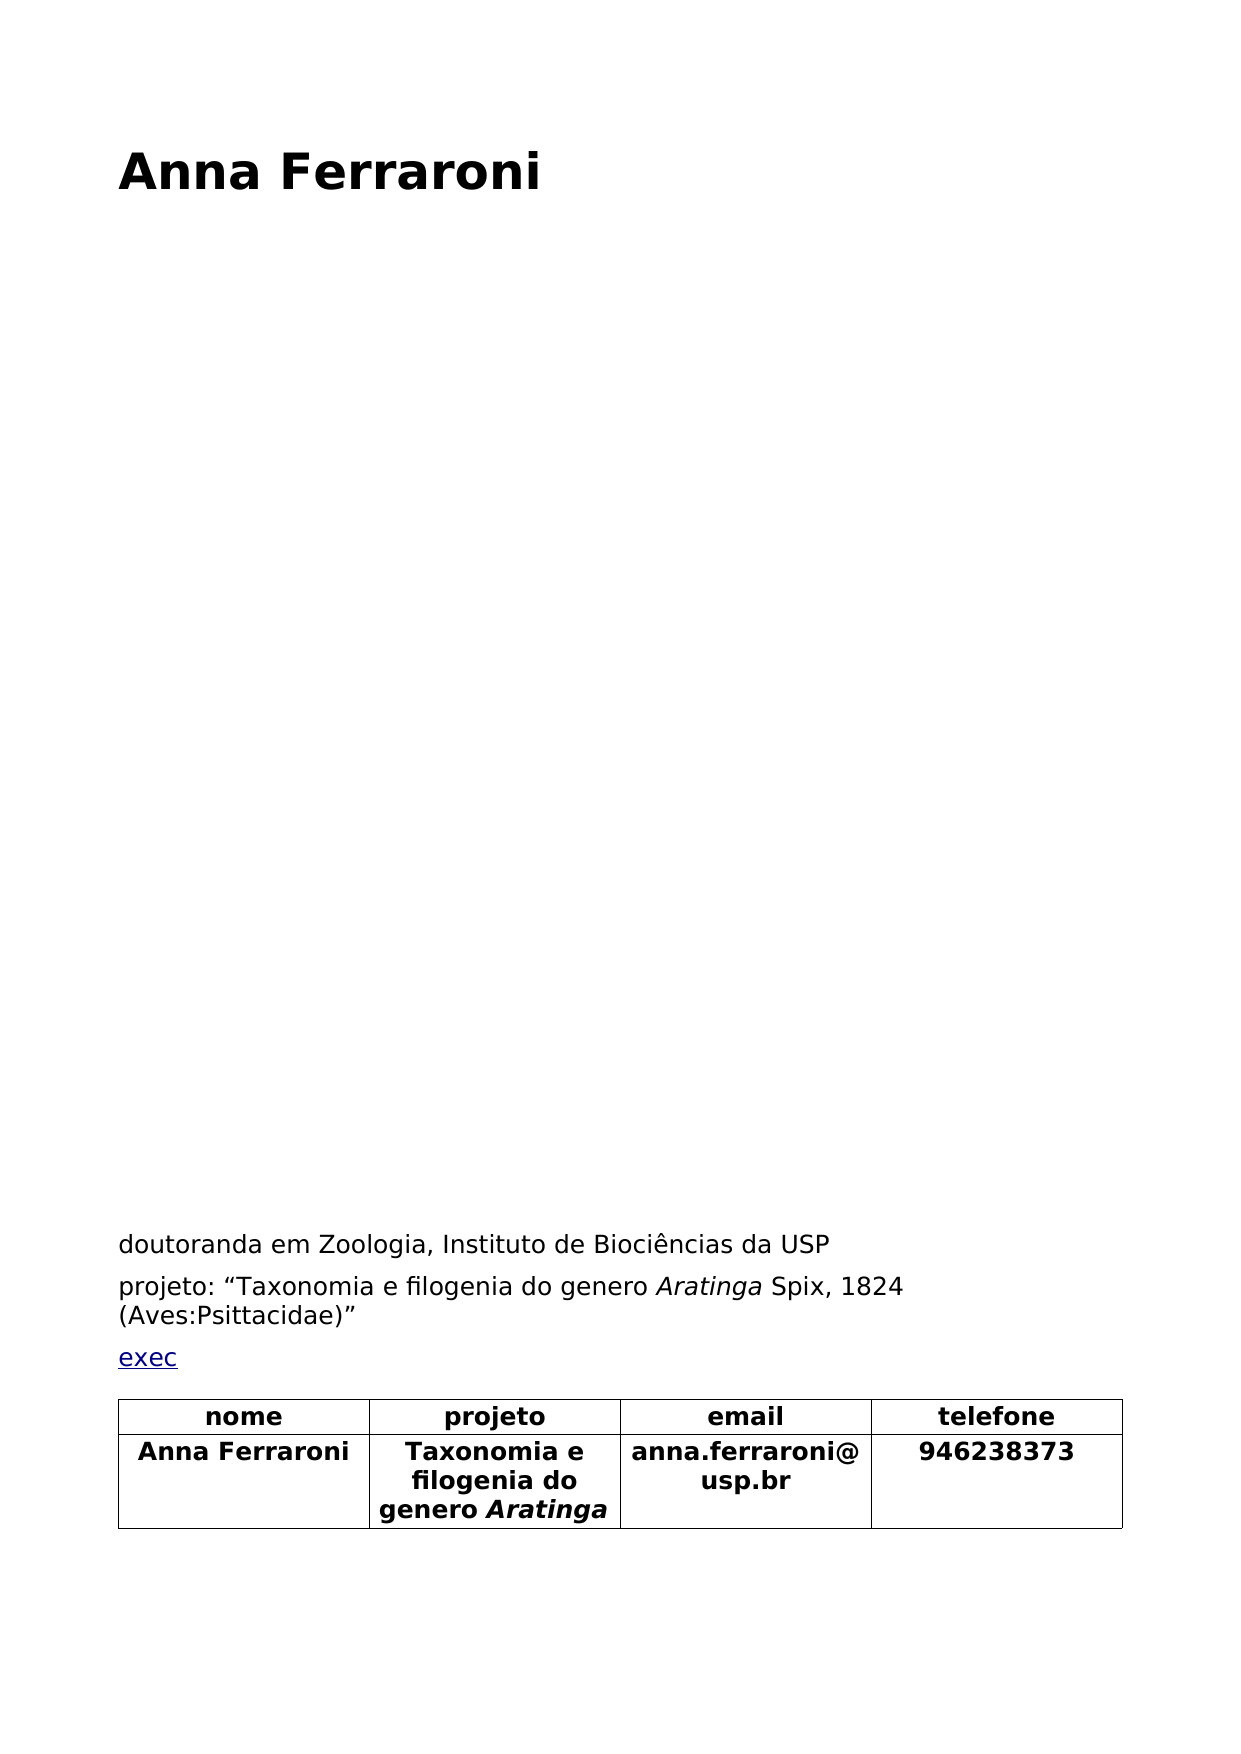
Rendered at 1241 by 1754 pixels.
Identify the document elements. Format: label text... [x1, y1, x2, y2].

table_cell Taxonomia e filogenia do genero Aratinga [370, 1435, 620, 1528]
text doutoranda em Zoologia, Instituto de Biociências da USP [118, 1230, 1122, 1259]
subtitle Anna Ferraroni [118, 143, 1122, 201]
table_cell anna.ferraroni@usp.br [621, 1435, 871, 1528]
table_header projeto [370, 1400, 620, 1434]
text exec [118, 1343, 1122, 1372]
table_cell Anna Ferraroni [119, 1435, 369, 1528]
table_header telefone [872, 1400, 1122, 1434]
text projeto: “Taxonomia e filogenia do genero Aratinga Spix, 1824 (Aves:Psittacidae)” [118, 1272, 1122, 1330]
table_cell 946238373 [872, 1435, 1122, 1528]
table_header nome [119, 1400, 369, 1434]
table_header email [621, 1400, 871, 1434]
